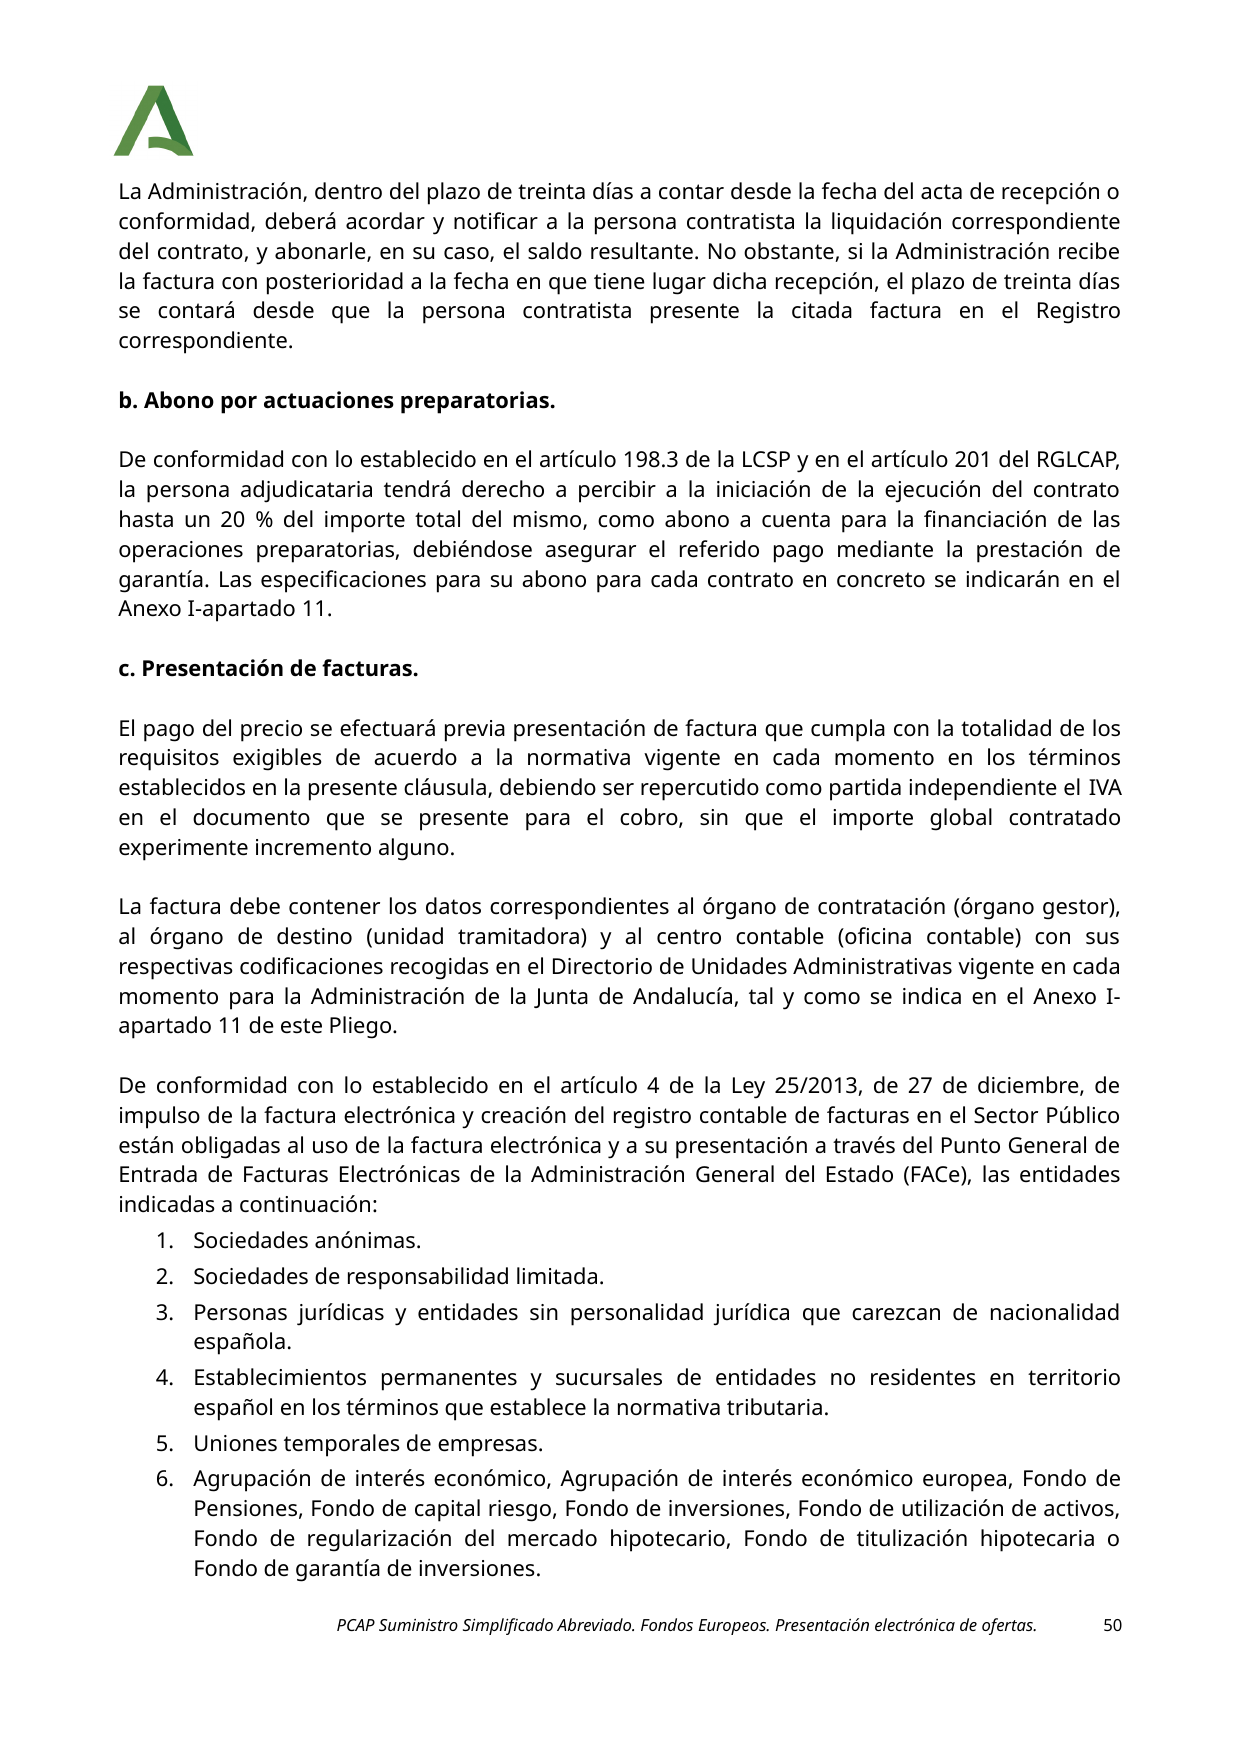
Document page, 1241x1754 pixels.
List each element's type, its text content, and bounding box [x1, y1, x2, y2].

list Uniones temporales de empresas. [156, 1427, 1122, 1457]
list Sociedades de responsabilidad limitada. [156, 1261, 1122, 1291]
text El pago del precio se efectuará previa presentación de factura que cumpla con la totalidad de los requisitos exigibles de acuerdo a la normativa vigente en cada momento en los términos establecidos en la presente cláusula, debiendo ser repercutido como partida independiente el IVA en el documento que se presente para el cobro, sin que el importe global contratado experimente incremento alguno. [118, 713, 1122, 862]
text De conformidad con lo establecido en el artículo 198.3 de la LCSP y en el artículo 201 del RGLCAP, la persona adjudicataria tendrá derecho a percibir a la iniciación de la ejecución del contrato hasta un 20 % del importe total del mismo, como abono a cuenta para la financiación de las operaciones preparatorias, debiéndose asegurar el referido pago mediante la prestación de garantía. Las especificaciones para su abono para cada contrato en concreto se indicarán en el Anexo I-apartado 11. [118, 444, 1122, 623]
list Sociedades anónimas. [156, 1225, 1122, 1255]
text La Administración, dentro del plazo de treinta días a contar desde la fecha del acta de recepción o conformidad, deberá acordar y notificar a la persona contratista la liquidación correspondiente del contrato, y abonarle, en su caso, el saldo resultante. No obstante, si la Administración recibe la factura con posterioridad a la fecha en que tiene lugar dicha recepción, el plazo de treinta días se contará desde que la persona contratista presente la citada factura en el Registro correspondiente. [118, 176, 1122, 355]
text c. Presentación de facturas. [118, 653, 1122, 683]
text b. Abono por actuaciones preparatorias. [118, 385, 1122, 415]
text De conformidad con lo establecido en el artículo 4 de la Ley 25/2013, de 27 de diciembre, de impulso de la factura electrónica y creación del registro contable de facturas en el Sector Público están obligadas al uso de la factura electrónica y a su presentación a través del Punto General de Entrada de Facturas Electrónicas de la Administración General del Estado (FACe), las entidades indicadas a continuación: [118, 1070, 1122, 1219]
list Establecimientos permanentes y sucursales de entidades no residentes en territorio español en los términos que establece la normativa tributaria. [156, 1362, 1122, 1422]
list Agrupación de interés económico, Agrupación de interés económico europea, Fondo de Pensiones, Fondo de capital riesgo, Fondo de inversiones, Fondo de utilización de activos, Fondo de regularización del mercado hipotecario, Fondo de titulización hipotecaria o Fondo de garantía de inversiones. [156, 1463, 1122, 1582]
picture [109, 81, 198, 160]
list Personas jurídicas y entidades sin personalidad jurídica que carezcan de nacionalidad española. [156, 1296, 1122, 1356]
text La factura debe contener los datos correspondientes al órgano de contratación (órgano gestor), al órgano de destino (unidad tramitadora) y al centro contable (oficina contable) con sus respectivas codificaciones recogidas en el Directorio de Unidades Administrativas vigente en cada momento para la Administración de la Junta de Andalucía, tal y como se indica en el Anexo I-apartado 11 de este Pliego. [118, 891, 1122, 1040]
